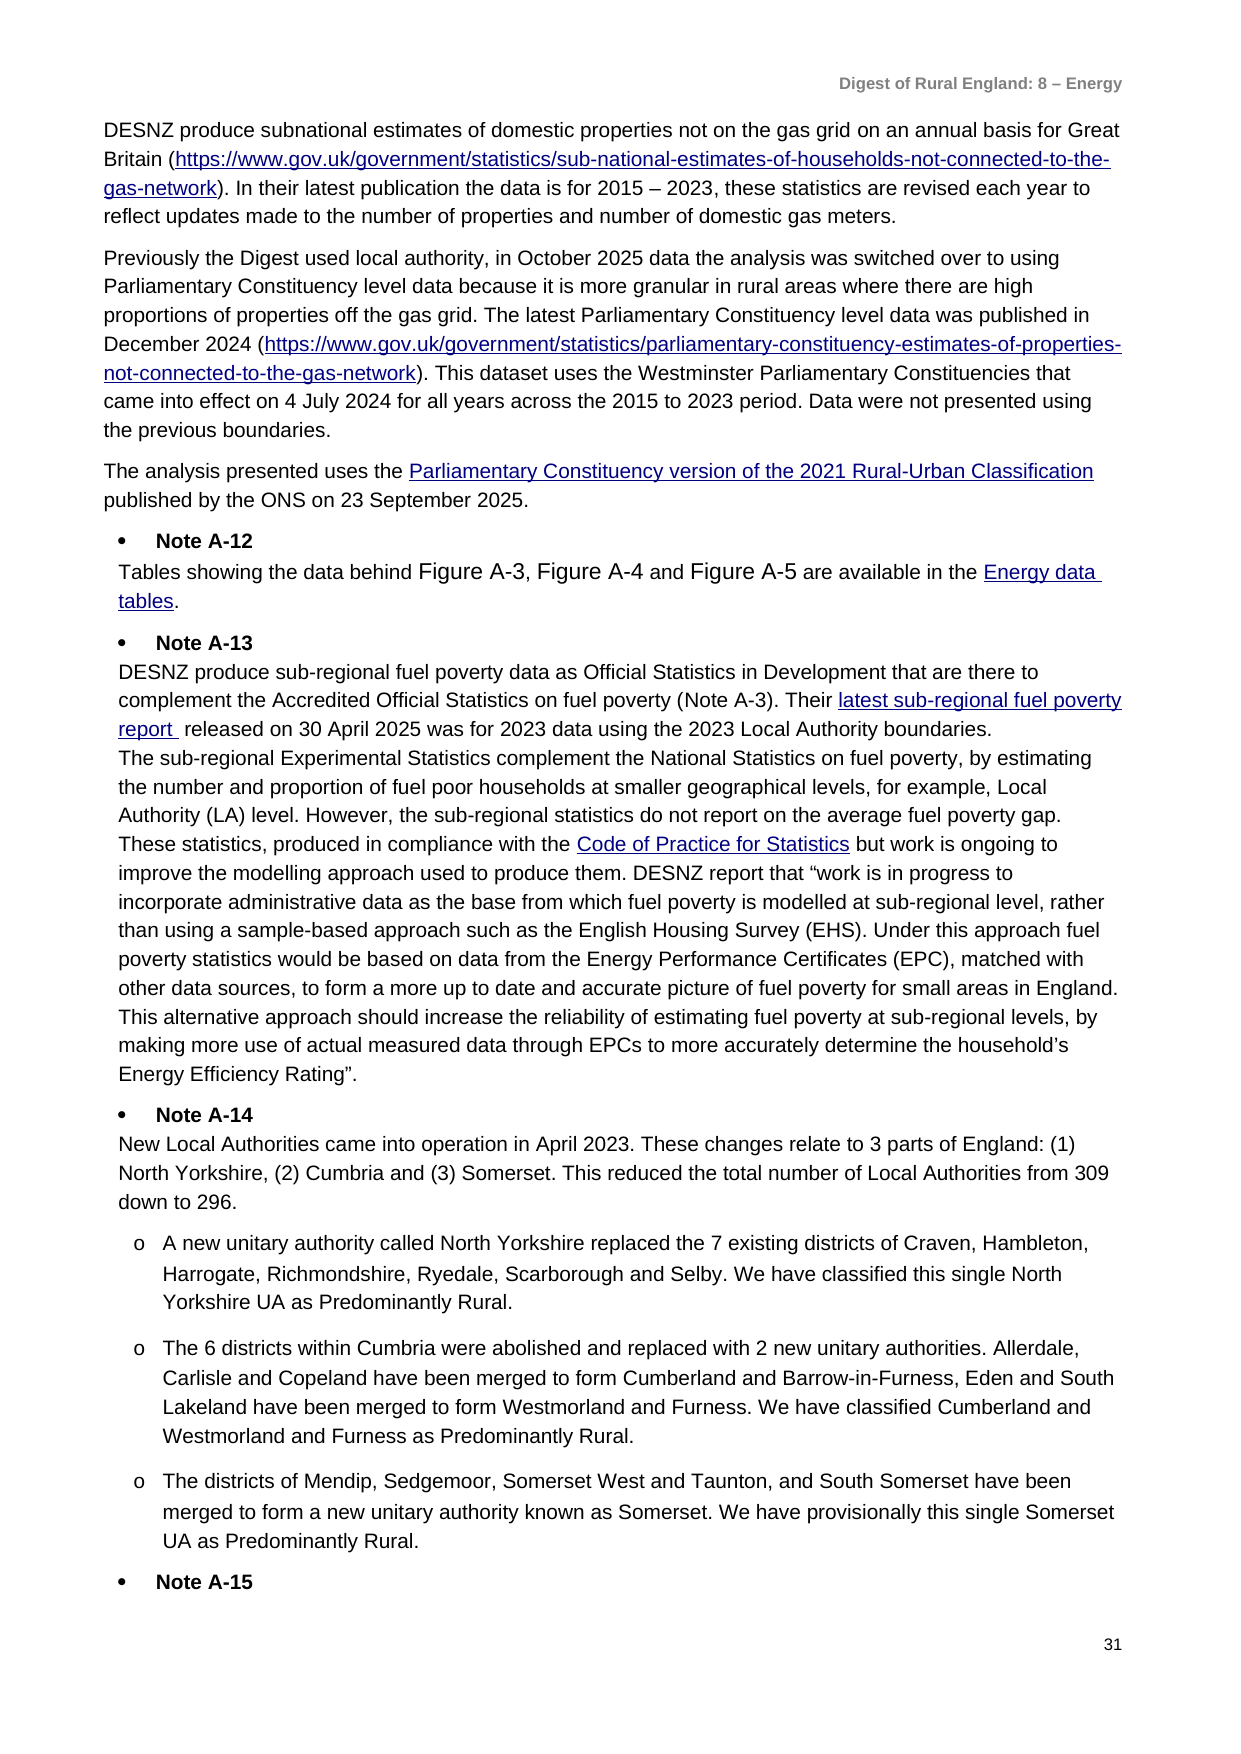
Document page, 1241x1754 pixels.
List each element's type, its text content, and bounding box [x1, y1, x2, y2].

list A new unitary authority called North Yorkshire replaced the 7 existing districts of Craven, Hambleton, Harrogate, Richmondshire, Ryedale, Scarborough and Selby. We have classified this single North Yorkshire UA as Predominantly Rural. [133, 1231, 1122, 1314]
text The sub-regional Experimental Statistics complement the National Statistics on fuel poverty, by estimating the number and proportion of fuel poor households at smaller geographical levels, for example, Local Authority (LA) level. However, the sub-regional statistics do not report on the average fuel poverty gap. [118, 746, 1122, 827]
text DESNZ produce subnational estimates of domestic properties not on the gas grid on an annual basis for Great Britain (https://www.gov.uk/government/statistics/sub-national-estimates-of-households-not-connected-to-the-gas-network). In their latest publication the data is for 2015 – 2023, these statistics are revised each year to reflect updates made to the number of properties and number of domestic gas meters. [103, 118, 1122, 228]
text Tables showing the data behind Figure A‑3, Figure A‑6 and Figure A‑7 are available in the Energy data tables. [118, 558, 1122, 613]
text The analysis presented uses the Parliamentary Constituency version of the 2021 Rural-Urban Classification published by the ONS on 23 September 2025. [103, 459, 1122, 512]
text These statistics, produced in compliance with the Code of Practice for Statistics but work is ongoing to improve the modelling approach used to produce them. DESNZ report that “work is in progress to incorporate administrative data as the base from which fuel poverty is modelled at sub-regional level, rather than using a sample-based approach such as the English Housing Survey (EHS). Under this approach fuel poverty statistics would be based on data from the Energy Performance Certificates (EPC), matched with other data sources, to form a more up to date and accurate picture of fuel poverty for small areas in England. This alternative approach should increase the reliability of estimating fuel poverty at sub-regional levels, by making more use of actual measured data through EPCs to more accurately determine the household’s Energy Efficiency Rating”. [118, 832, 1122, 1086]
list The districts of Mendip, Sedgemoor, Somerset West and Taunton, and South Somerset have been merged to form a new unitary authority known as Somerset. We have provisionally this single Somerset UA as Predominantly Rural. [133, 1469, 1122, 1552]
list The 6 districts within Cumbria were abolished and replaced with 2 new unitary authorities. Allerdale, Carlisle and Copeland have been merged to form Cumberland and Barrow-in-Furness, Eden and South Lakeland have been merged to form Westmorland and Furness. We have classified Cumberland and Westmorland and Furness as Predominantly Rural. [133, 1336, 1122, 1448]
text New Local Authorities came into operation in April 2023. These changes relate to 3 parts of England: (1) North Yorkshire, (2) Cumbria and (3) Somerset. This reduced the total number of Local Authorities from 309 down to 296. [118, 1132, 1122, 1213]
list Note A-15 [118, 1570, 1122, 1594]
text DESNZ produce sub-regional fuel poverty data as Official Statistics in Development that are there to complement the Accredited Official Statistics on fuel poverty (Note A-3). Their latest sub-regional fuel poverty report released on 30 April 2025 was for 2023 data using the 2023 Local Authority boundaries. [118, 659, 1122, 741]
list Note A-12 [118, 529, 1122, 553]
text Previously the Digest used local authority, in October 2025 data the analysis was switched over to using Parliamentary Constituency level data because it is more granular in rural areas where there are high proportions of properties off the gas grid. The latest Parliamentary Constituency level data was published in December 2024 (https://www.gov.uk/government/statistics/parliamentary-constituency-estimates-of-properties-not-connected-to-the-gas-network). This dataset uses the Westminster Parliamentary Constituencies that came into effect on 4 July 2024 for all years across the 2015 to 2023 period. Data were not presented using the previous boundaries. [103, 246, 1122, 442]
list Note A-14 [118, 1103, 1122, 1127]
list Note A-13 [118, 631, 1122, 655]
